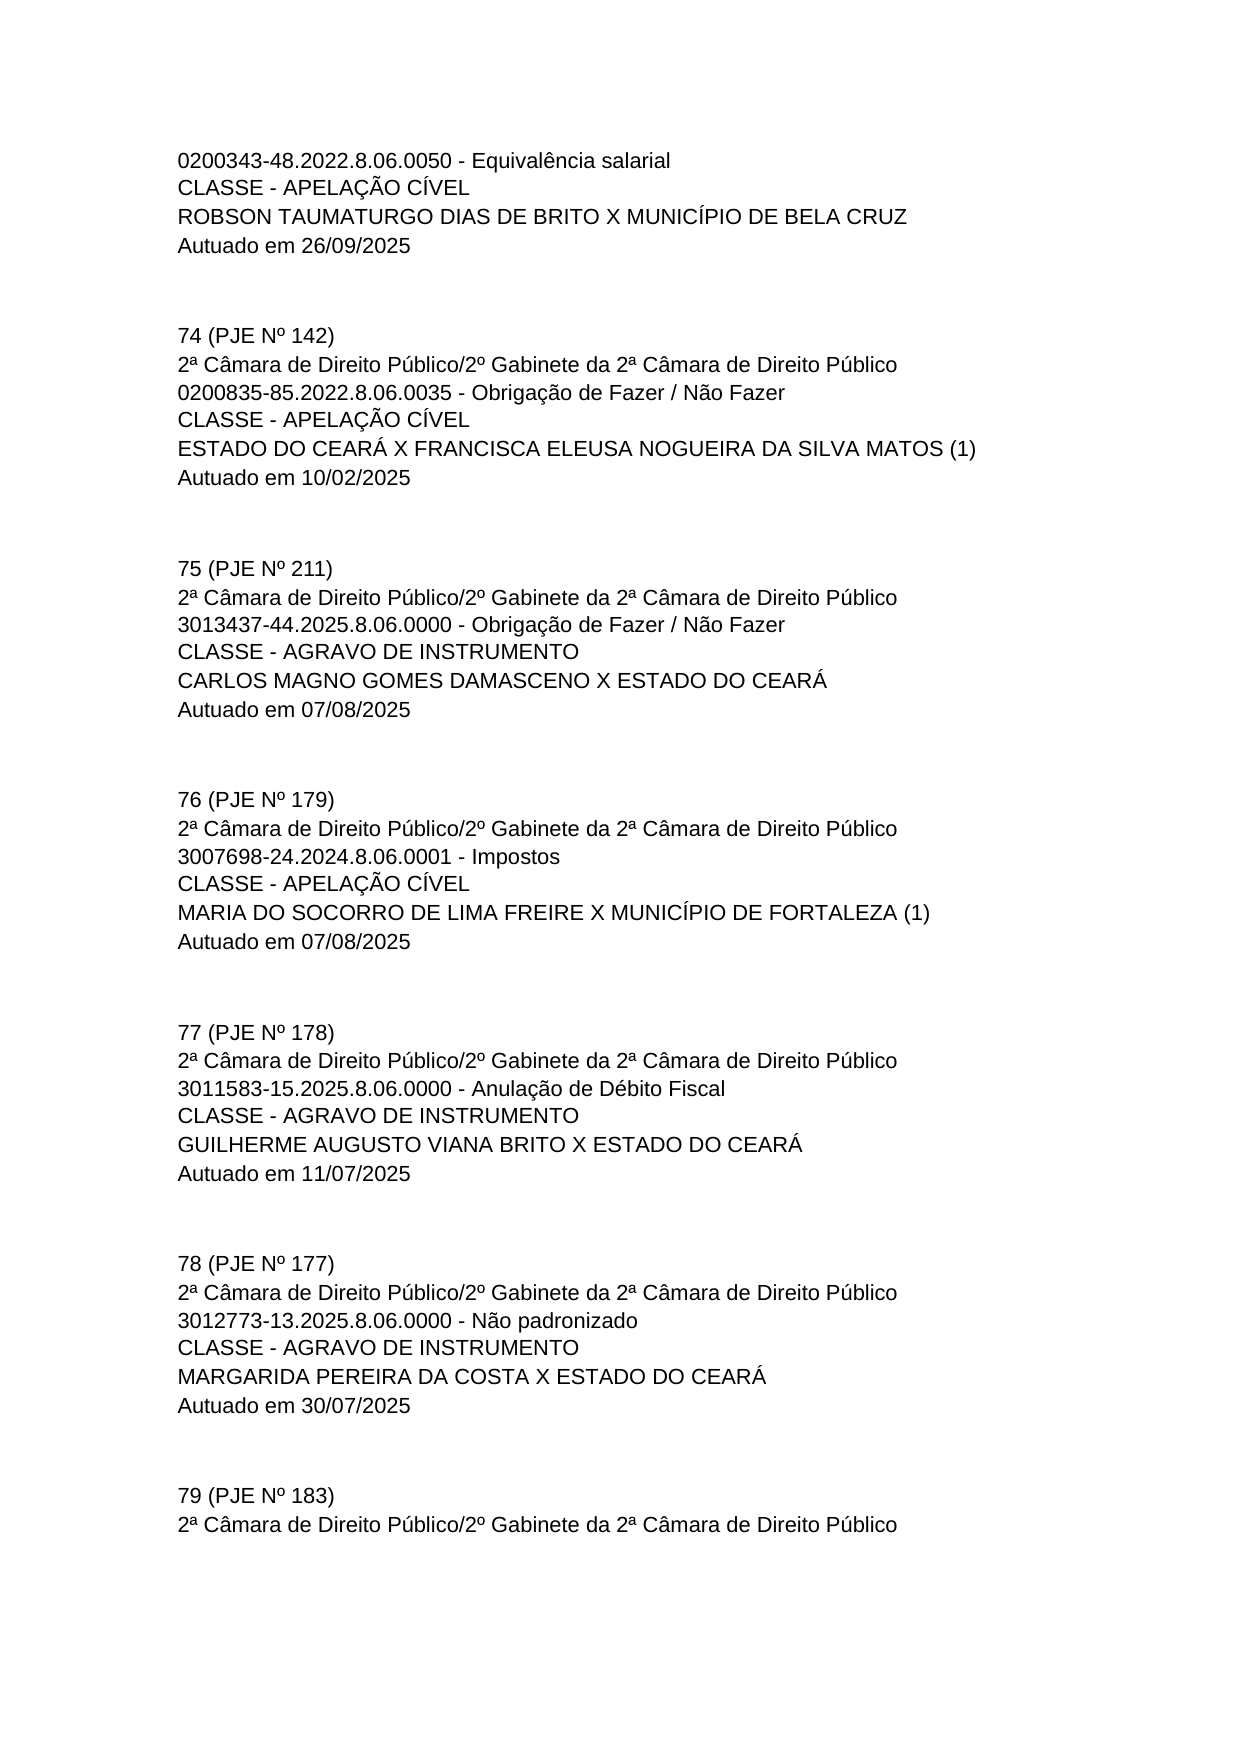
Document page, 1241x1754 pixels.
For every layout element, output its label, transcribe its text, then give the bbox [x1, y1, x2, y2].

text Autuado em 30/07/2025 [177, 1393, 1063, 1418]
subtitle 0200835-85.2022.8.06.0035 - Obrigação de Fazer / Não Fazer [177, 379, 1063, 405]
text 2ª Câmara de Direito Público/2º Gabinete da 2ª Câmara de Direito Público [177, 816, 1063, 842]
text Autuado em 10/02/2025 [177, 465, 1063, 490]
subtitle 3012773-13.2025.8.06.0000 - Não padronizado [177, 1307, 1063, 1333]
text 74 (PJE Nº 142) [177, 323, 1063, 349]
text 76 (PJE Nº 179) [177, 787, 1063, 813]
text 2ª Câmara de Direito Público/2º Gabinete da 2ª Câmara de Direito Público [177, 352, 1063, 378]
text CLASSE - AGRAVO DE INSTRUMENTO MARGARIDA PEREIRA DA COSTA X ESTADO DO CEARÁ [177, 1335, 1063, 1389]
text CLASSE - APELAÇÃO CÍVEL ESTADO DO CEARÁ X FRANCISCA ELEUSA NOGUEIRA DA SILVA MATOS (1) [177, 407, 1063, 461]
text 78 (PJE Nº 177) [177, 1251, 1063, 1277]
text 2ª Câmara de Direito Público/2º Gabinete da 2ª Câmara de Direito Público [177, 1512, 1063, 1537]
text CLASSE - AGRAVO DE INSTRUMENTO CARLOS MAGNO GOMES DAMASCENO X ESTADO DO CEARÁ [177, 639, 1063, 693]
text Autuado em 11/07/2025 [177, 1161, 1063, 1186]
text 79 (PJE Nº 183) [177, 1483, 1063, 1508]
text 77 (PJE Nº 178) [177, 1019, 1063, 1044]
text CLASSE - APELAÇÃO CÍVEL MARIA DO SOCORRO DE LIMA FREIRE X MUNICÍPIO DE FORTALEZA (1) [177, 871, 1063, 925]
text CLASSE - APELAÇÃO CÍVEL ROBSON TAUMATURGO DIAS DE BRITO X MUNICÍPIO DE BELA CRUZ [177, 175, 1063, 229]
subtitle 3013437-44.2025.8.06.0000 - Obrigação de Fazer / Não Fazer [177, 612, 1063, 637]
text Autuado em 07/08/2025 [177, 929, 1063, 954]
subtitle 0200343-48.2022.8.06.0050 - Equivalência salarial [177, 148, 1063, 173]
text 75 (PJE Nº 211) [177, 555, 1063, 581]
subtitle 3007698-24.2024.8.06.0001 - Impostos [177, 843, 1063, 869]
text Autuado em 07/08/2025 [177, 697, 1063, 722]
text Autuado em 26/09/2025 [177, 233, 1063, 258]
subtitle 3011583-15.2025.8.06.0000 - Anulação de Débito Fiscal [177, 1076, 1063, 1101]
text CLASSE - AGRAVO DE INSTRUMENTO GUILHERME AUGUSTO VIANA BRITO X ESTADO DO CEARÁ [177, 1103, 1063, 1157]
text 2ª Câmara de Direito Público/2º Gabinete da 2ª Câmara de Direito Público [177, 1048, 1063, 1073]
text 2ª Câmara de Direito Público/2º Gabinete da 2ª Câmara de Direito Público [177, 1280, 1063, 1306]
text 2ª Câmara de Direito Público/2º Gabinete da 2ª Câmara de Direito Público [177, 584, 1063, 609]
